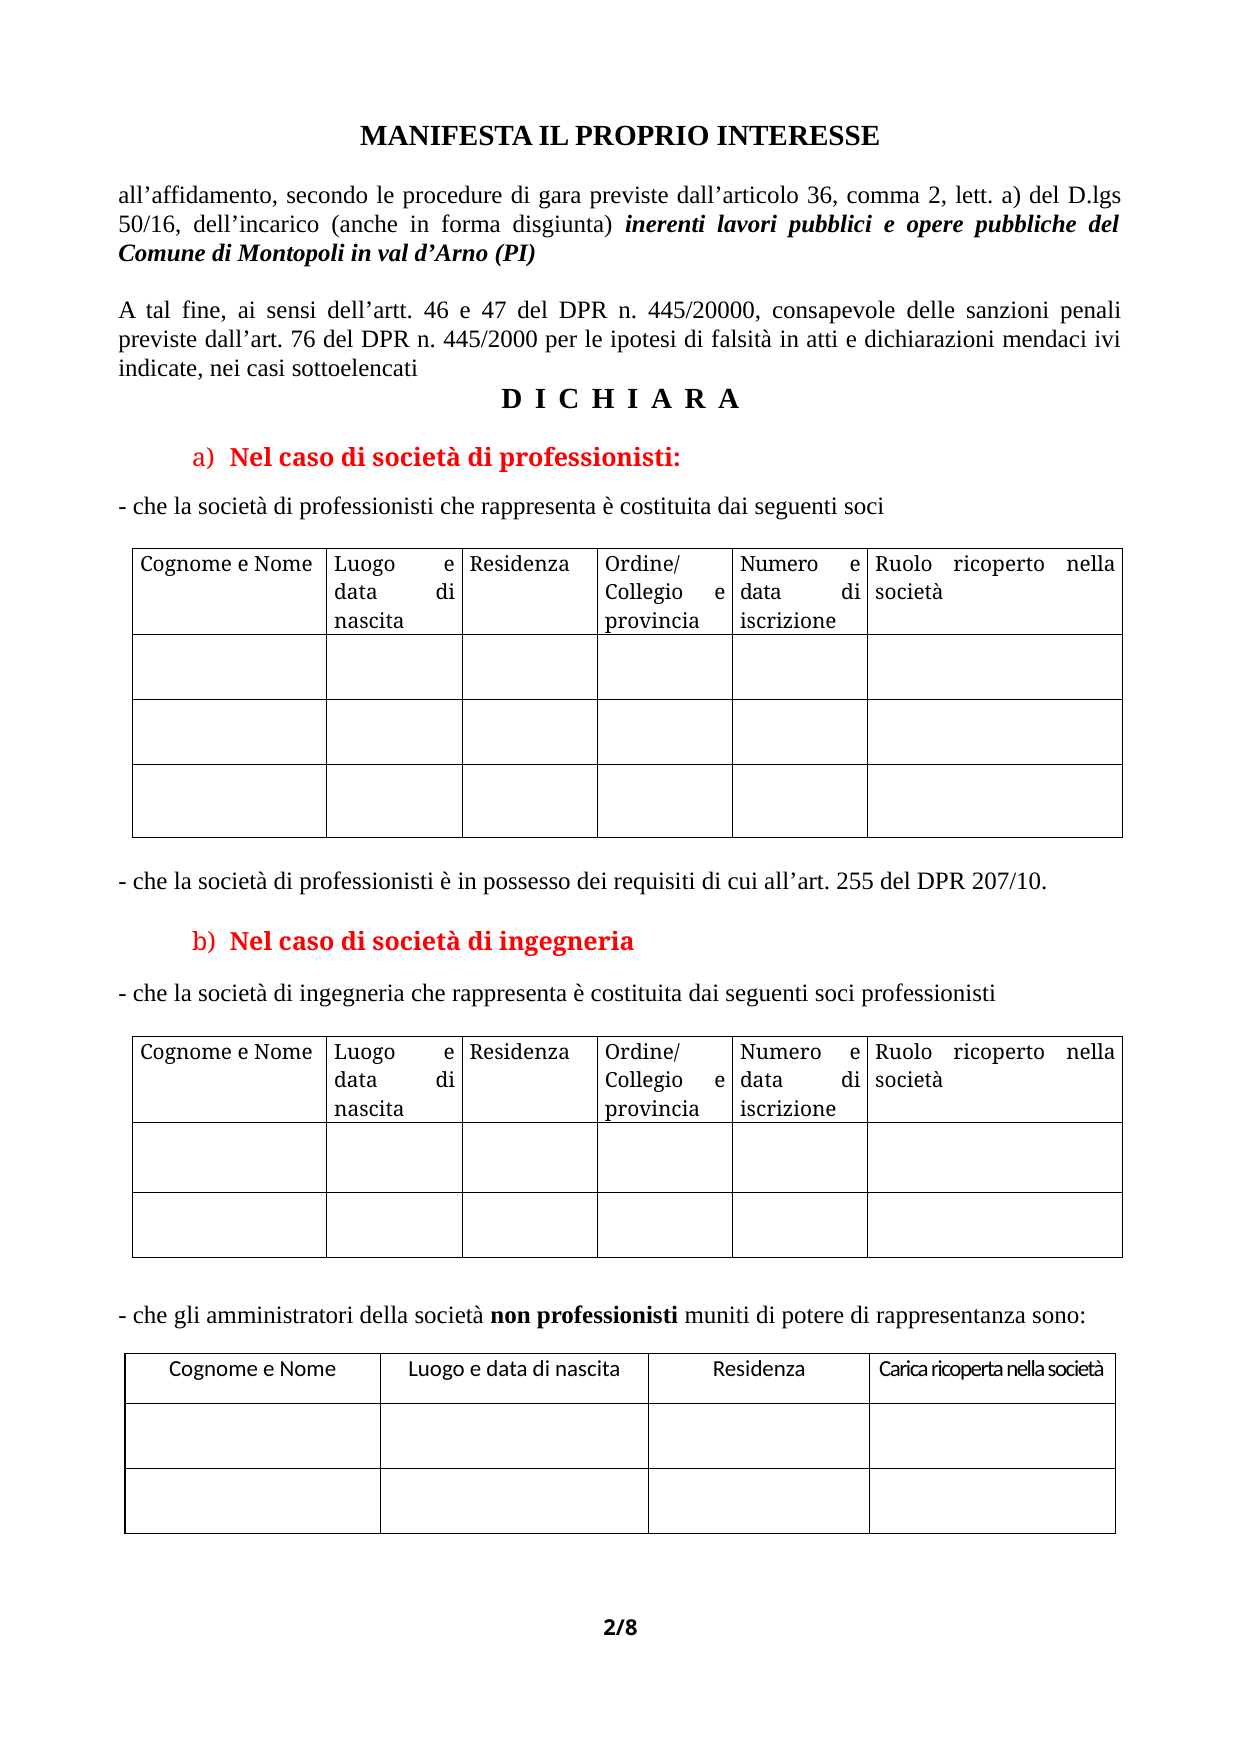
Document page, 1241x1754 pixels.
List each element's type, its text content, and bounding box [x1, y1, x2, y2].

table_cell [327, 765, 462, 837]
table_cell [868, 765, 1122, 837]
table_header Cognome e Nome [133, 549, 326, 634]
table_cell [868, 700, 1122, 764]
table_header Residenza [649, 1354, 869, 1403]
table_cell [733, 765, 867, 837]
table_cell [133, 1193, 326, 1257]
table_cell [598, 1193, 732, 1257]
table_cell [598, 1123, 732, 1192]
table_cell [733, 635, 867, 699]
table_cell [598, 700, 732, 764]
table_header Luogo e data di nascita [327, 1037, 462, 1122]
table_cell [868, 1193, 1122, 1257]
text - che la società di professionisti che rappresenta è costituita dai seguenti soci [118, 491, 1122, 519]
text - che gli amministratori della società non professionisti muniti di potere di rappresentanza sono: [118, 1300, 1122, 1329]
table_header Ordine/Collegio e provincia [598, 1037, 732, 1122]
table_cell [733, 1193, 867, 1257]
table_cell [327, 1193, 462, 1257]
text DICHIARA [118, 382, 1122, 415]
text - che la società di ingegneria che rappresenta è costituita dai seguenti soci professionisti [118, 978, 1122, 1007]
text - che la società di professionisti è in possesso dei requisiti di cui all’art. 255 del DPR 207/10. [118, 866, 1122, 895]
table_cell [463, 635, 597, 699]
table_cell [327, 635, 462, 699]
table_cell [463, 1193, 597, 1257]
table_cell [133, 1123, 326, 1192]
table_cell [868, 635, 1122, 699]
table_header Numero e data di iscrizione [733, 549, 867, 634]
text A tal fine, ai sensi dell’artt. 46 e 47 del DPR n. 445/20000, consapevole delle sanzioni penali previste dall’art. 76 del DPR n. 445/2000 per le ipotesi di falsità in atti e dichiarazioni mendaci ivi indicate, nei casi sottoelencati [118, 295, 1122, 382]
table_cell [868, 1123, 1122, 1192]
table_header Numero e data di iscrizione [733, 1037, 867, 1122]
table_header Ordine/Collegio e provincia [598, 549, 732, 634]
table_cell [133, 635, 326, 699]
table_header Cognome e Nome [126, 1354, 380, 1403]
table_cell [463, 765, 597, 837]
table_cell [126, 1469, 380, 1533]
table_cell [126, 1404, 380, 1468]
table_cell [463, 1123, 597, 1192]
text MANIFESTA IL PROPRIO INTERESSE [118, 118, 1122, 152]
table_cell [649, 1469, 869, 1533]
table_header Cognome e Nome [133, 1037, 326, 1122]
table_header Ruolo ricoperto nella società [868, 1037, 1122, 1122]
table_cell [133, 700, 326, 764]
list Nel caso di società di professionisti: [192, 439, 1122, 473]
table_cell [463, 700, 597, 764]
table_cell [381, 1404, 648, 1468]
table_cell [733, 1123, 867, 1192]
list Nel caso di società di ingegneria [192, 924, 1122, 958]
table_cell [133, 765, 326, 837]
table_header Residenza [463, 549, 597, 634]
table_cell [327, 700, 462, 764]
table_cell [381, 1469, 648, 1533]
table_cell [598, 635, 732, 699]
table_cell [870, 1469, 1115, 1533]
table_cell [870, 1404, 1115, 1468]
table_header Luogo e data di nascita [381, 1354, 648, 1403]
table_header Luogo e data di nascita [327, 549, 462, 634]
table_cell [649, 1404, 869, 1468]
table_cell [733, 700, 867, 764]
table_cell [327, 1123, 462, 1192]
table_header Residenza [463, 1037, 597, 1122]
table_cell [598, 765, 732, 837]
table_header Carica ricoperta nella società [870, 1354, 1115, 1403]
table_header Ruolo ricoperto nella società [868, 549, 1122, 634]
text all’affidamento, secondo le procedure di gara previste dall’articolo 36, comma 2, lett. a) del D.lgs 50/16, dell’incarico (anche in forma disgiunta) inerenti lavori pubblici e opere pubbliche del Comune di Montopoli in val d’Arno (PI) [118, 180, 1122, 267]
